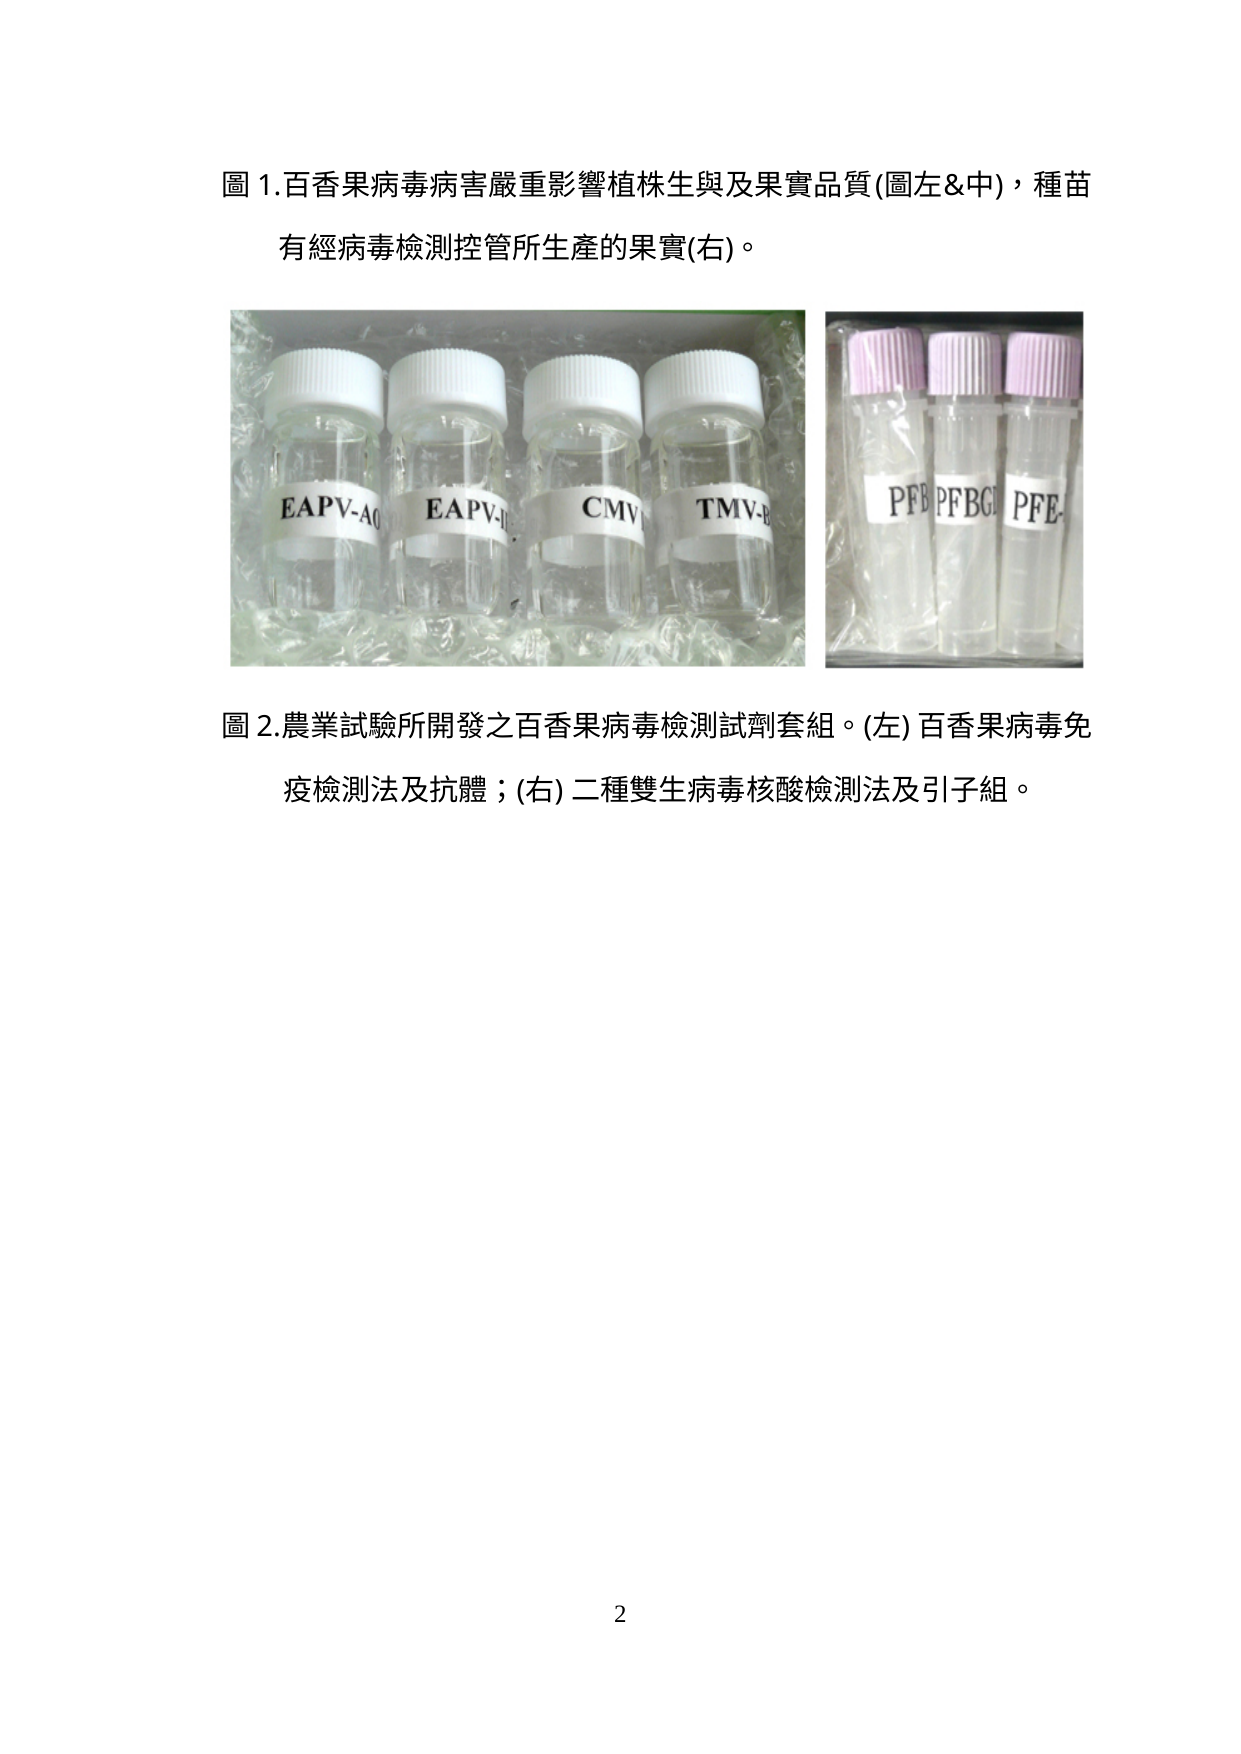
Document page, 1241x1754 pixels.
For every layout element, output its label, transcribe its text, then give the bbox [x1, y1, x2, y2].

text 圖2.農業試驗所開發之百香果病毒檢測試劑套組。(左) 百香果病毒免疫檢測法及抗體；(右) 二種雙生病毒核酸檢測法及引子組。 [221, 703, 1092, 809]
picture [223, 301, 1091, 676]
text 圖1.百香果病毒病害嚴重影響植株生與及果實品質(圖左&中)，種苗有經病毒檢測控管所生產的果實(右)。 [221, 161, 1092, 267]
